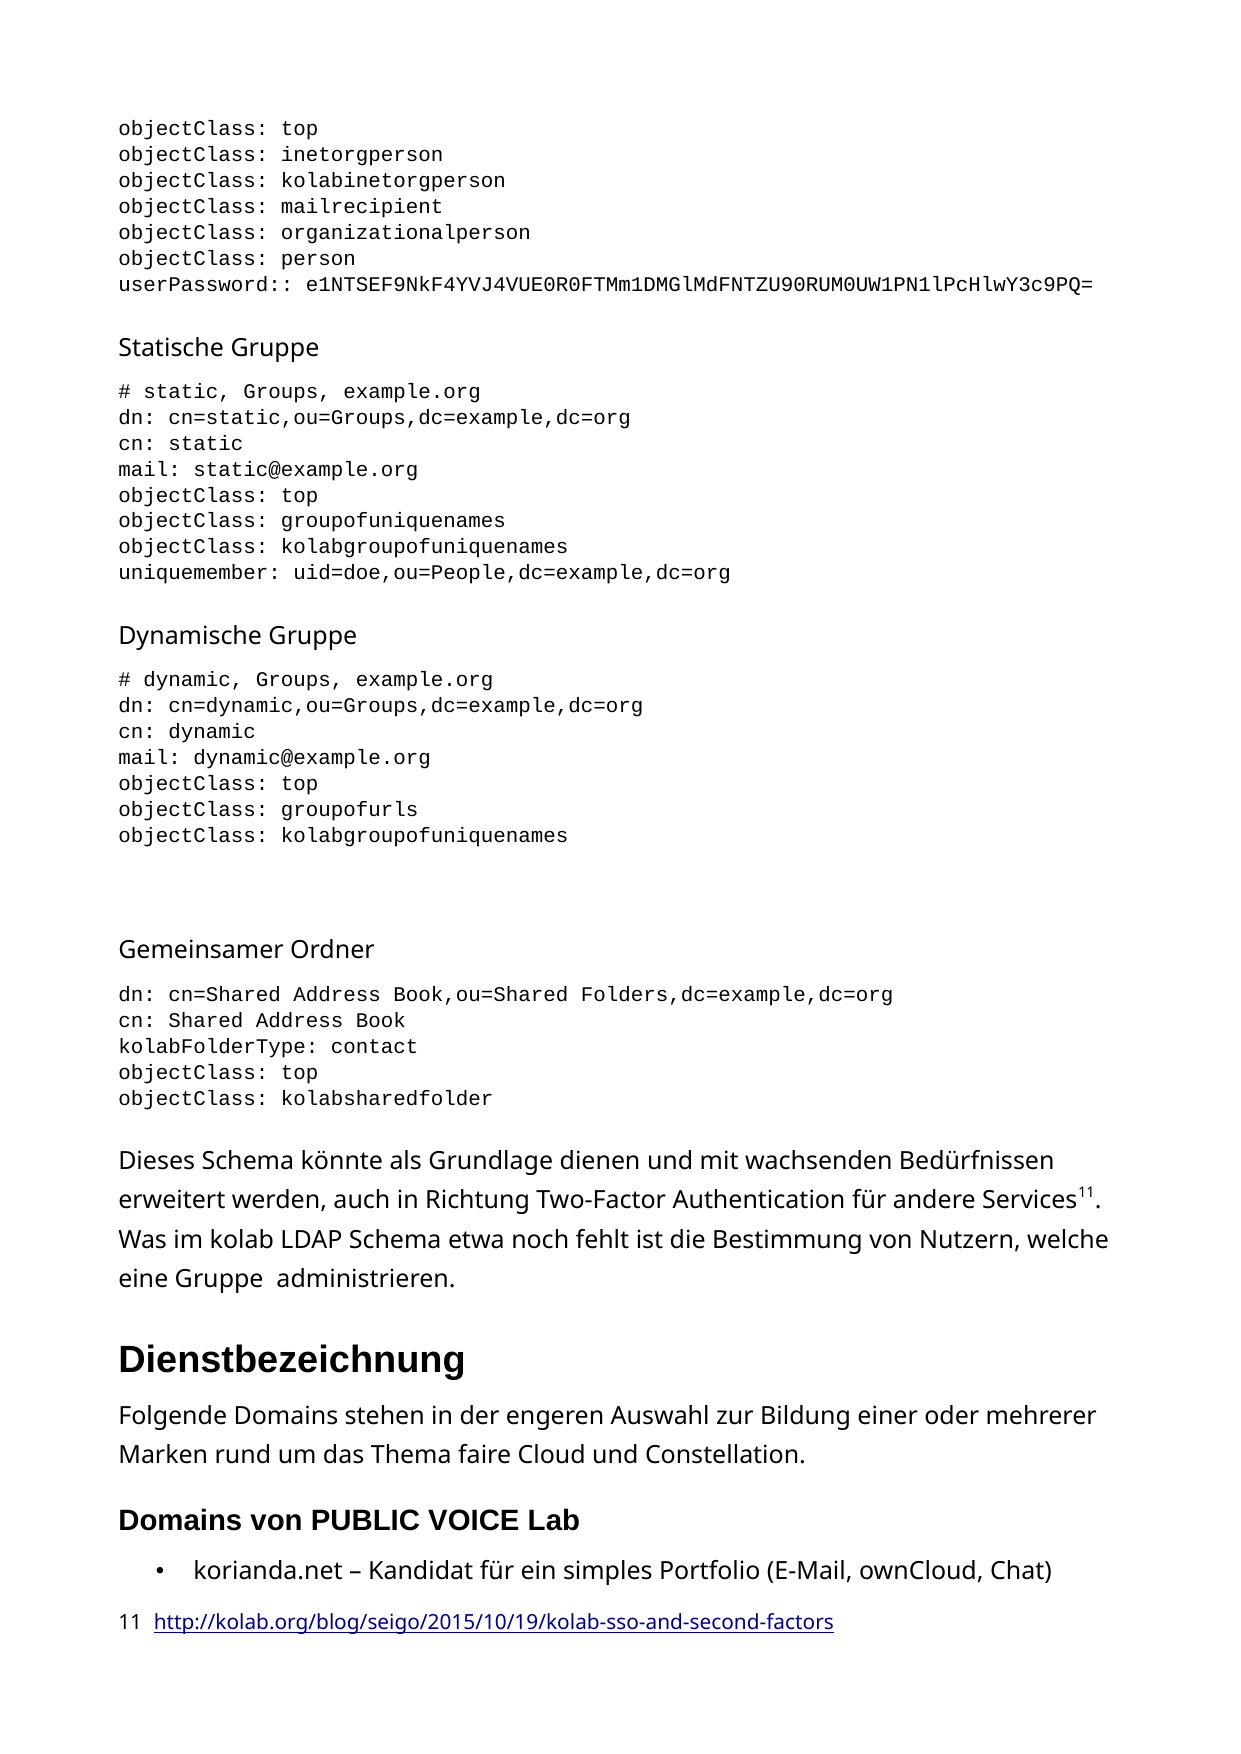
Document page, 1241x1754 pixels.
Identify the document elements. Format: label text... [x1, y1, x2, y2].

text objectClass: top [118, 773, 1122, 797]
text objectClass: kolabinetorgperson [118, 170, 1122, 194]
text objectClass: top [118, 1062, 1122, 1085]
text objectClass: inetorgperson [118, 144, 1122, 168]
text objectClass: top [118, 118, 1122, 142]
text Statische Gruppe [118, 329, 1122, 363]
text mail: static@example.org [118, 459, 1122, 482]
text objectClass: person [118, 248, 1122, 271]
text dn: cn=dynamic,ou=Groups,dc=example,dc=org [118, 695, 1122, 719]
text cn: dynamic [118, 721, 1122, 745]
text dn: cn=Shared Address Book,ou=Shared Folders,dc=example,dc=org [118, 984, 1122, 1007]
text Dieses Schema könnte als Grundlage dienen und mit wachsenden Bedürfnissen erweitert werden, auch in Richtung Two-Factor Authentication für andere Services. Was im kolab LDAP Schema etwa noch fehlt ist die Bestimmung von Nutzern, welche eine Gruppe administrieren. [118, 1143, 1122, 1294]
text objectClass: kolabsharedfolder [118, 1088, 1122, 1111]
subtitle Domains von PUBLIC VOICE Lab [118, 1503, 1122, 1537]
text userPassword:: e1NTSEF9NkF4YVJ4VUE0R0FTMm1DMGlMdFNTZU90RUM0UW1PN1lPcHlwY3c9PQ= [118, 274, 1122, 297]
text Gemeinsamer Ordner [118, 932, 1122, 966]
text objectClass: organizationalperson [118, 222, 1122, 246]
text Dynamische Gruppe [118, 618, 1122, 652]
text uniquemember: uid=doe,ou=People,dc=example,dc=org [118, 562, 1122, 586]
text # dynamic, Groups, example.org [118, 669, 1122, 693]
text # static, Groups, example.org [118, 381, 1122, 404]
text objectClass: top [118, 484, 1122, 508]
text objectClass: kolabgroupofuniquenames [118, 536, 1122, 560]
text objectClass: groupofurls [118, 799, 1122, 823]
text Folgende Domains stehen in der engeren Auswahl zur Bildung einer oder mehrerer Marken rund um das Thema faire Cloud und Constellation. [118, 1398, 1122, 1471]
text kolabFolderType: contact [118, 1036, 1122, 1059]
text http://kolab.org/blog/seigo/2015/10/19/kolab-sso-and-second-factors [118, 1607, 1122, 1636]
text dn: cn=static,ou=Groups,dc=example,dc=org [118, 407, 1122, 430]
text objectClass: mailrecipient [118, 196, 1122, 219]
text objectClass: groupofuniquenames [118, 511, 1122, 534]
text objectClass: kolabgroupofuniquenames [118, 825, 1122, 849]
list korianda.net – Kandidat für ein simples Portfolio (E-Mail, ownCloud, Chat) [156, 1553, 1122, 1587]
text mail: dynamic@example.org [118, 747, 1122, 771]
text cn: Shared Address Book [118, 1010, 1122, 1033]
subtitle Dienstbezeichnung [118, 1337, 1122, 1381]
text cn: static [118, 433, 1122, 456]
